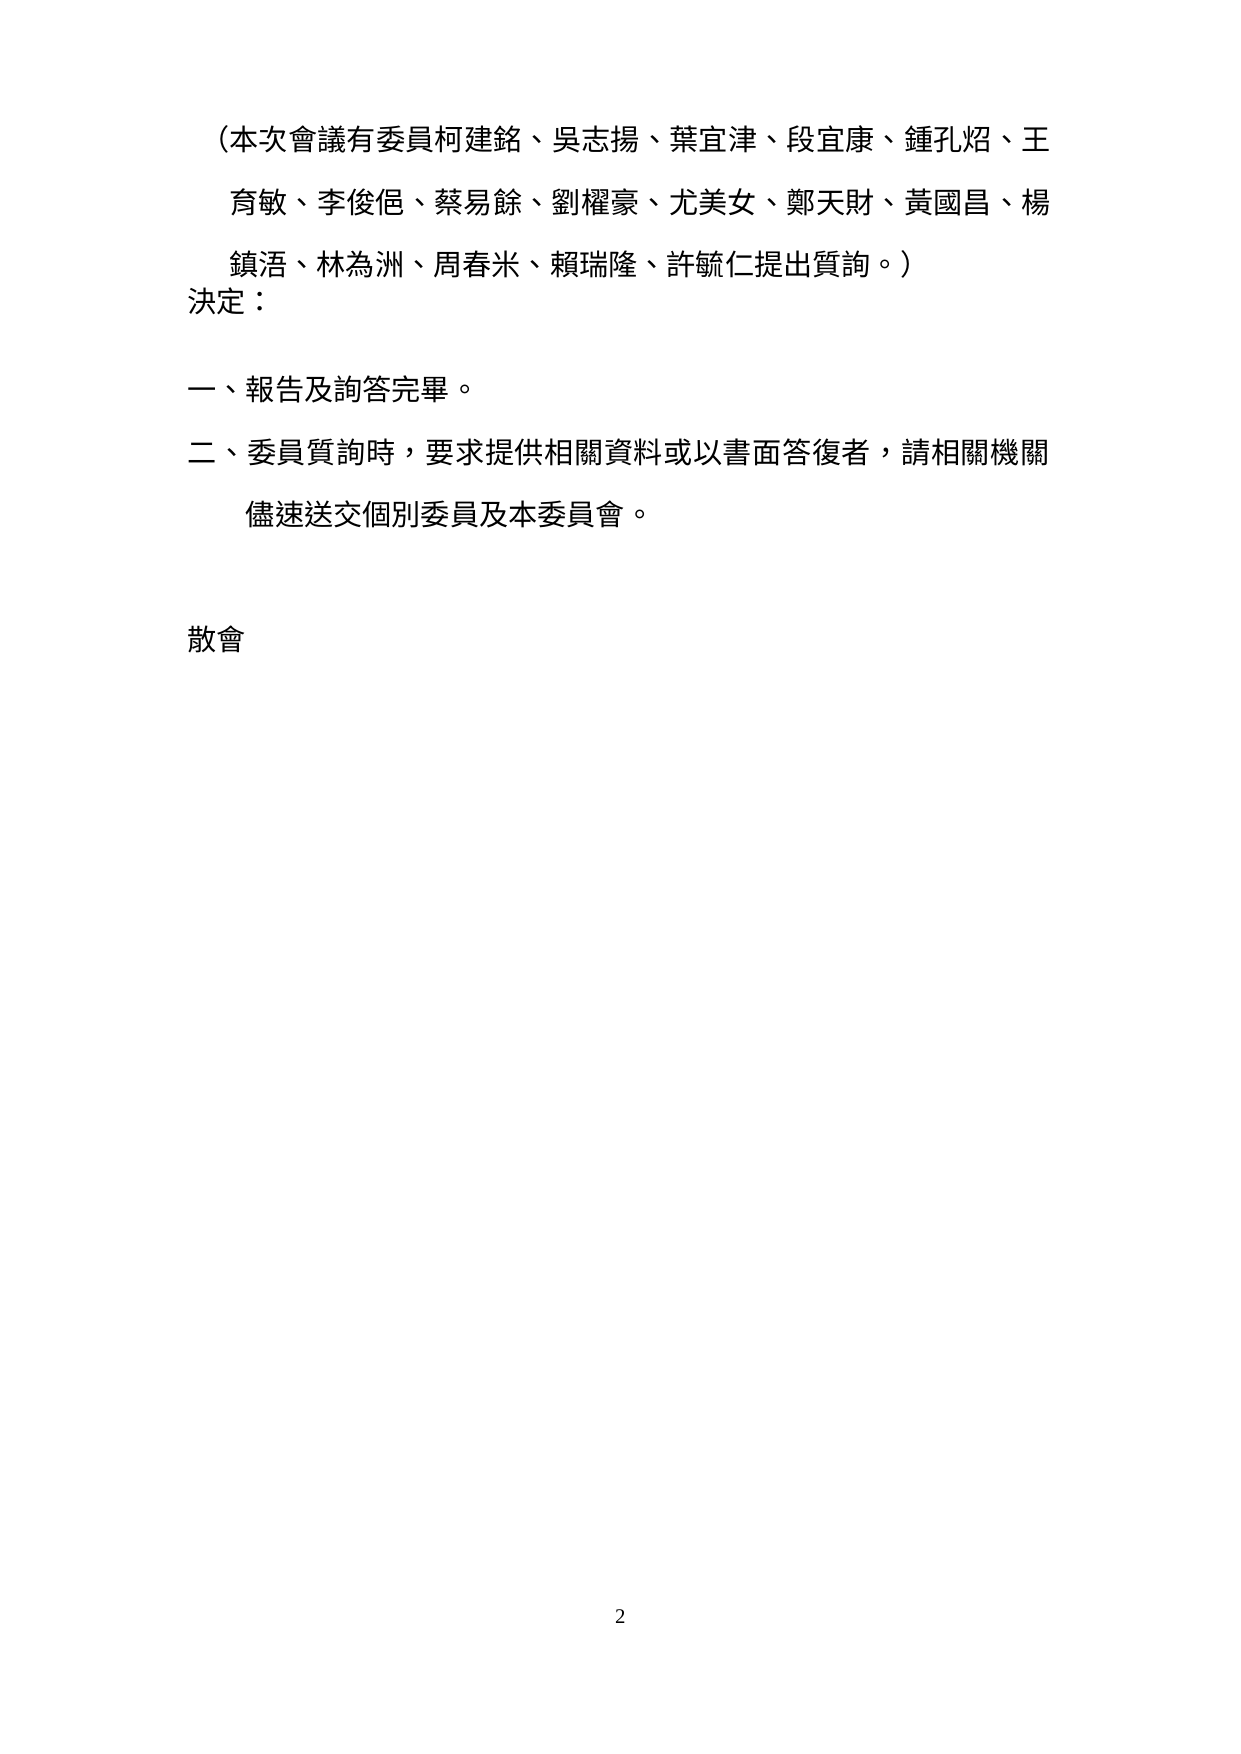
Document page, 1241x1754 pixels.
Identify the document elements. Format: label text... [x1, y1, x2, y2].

text 決定： [187, 284, 1053, 319]
text 二、委員質詢時，要求提供相關資料或以書面答復者，請相關機關儘速送交個別委員及本委員會。 [187, 409, 1053, 534]
text （本次會議有委員柯建銘、吳志揚、葉宜津、段宜康、鍾孔炤、王育敏、李俊俋、蔡易餘、劉櫂豪、尤美女、鄭天財、黃國昌、楊鎮浯、林為洲、周春米、賴瑞隆、許毓仁提出質詢。） [200, 96, 1053, 284]
text 一、報告及詢答完畢。 [187, 346, 1053, 409]
text 散會 [187, 596, 1053, 659]
